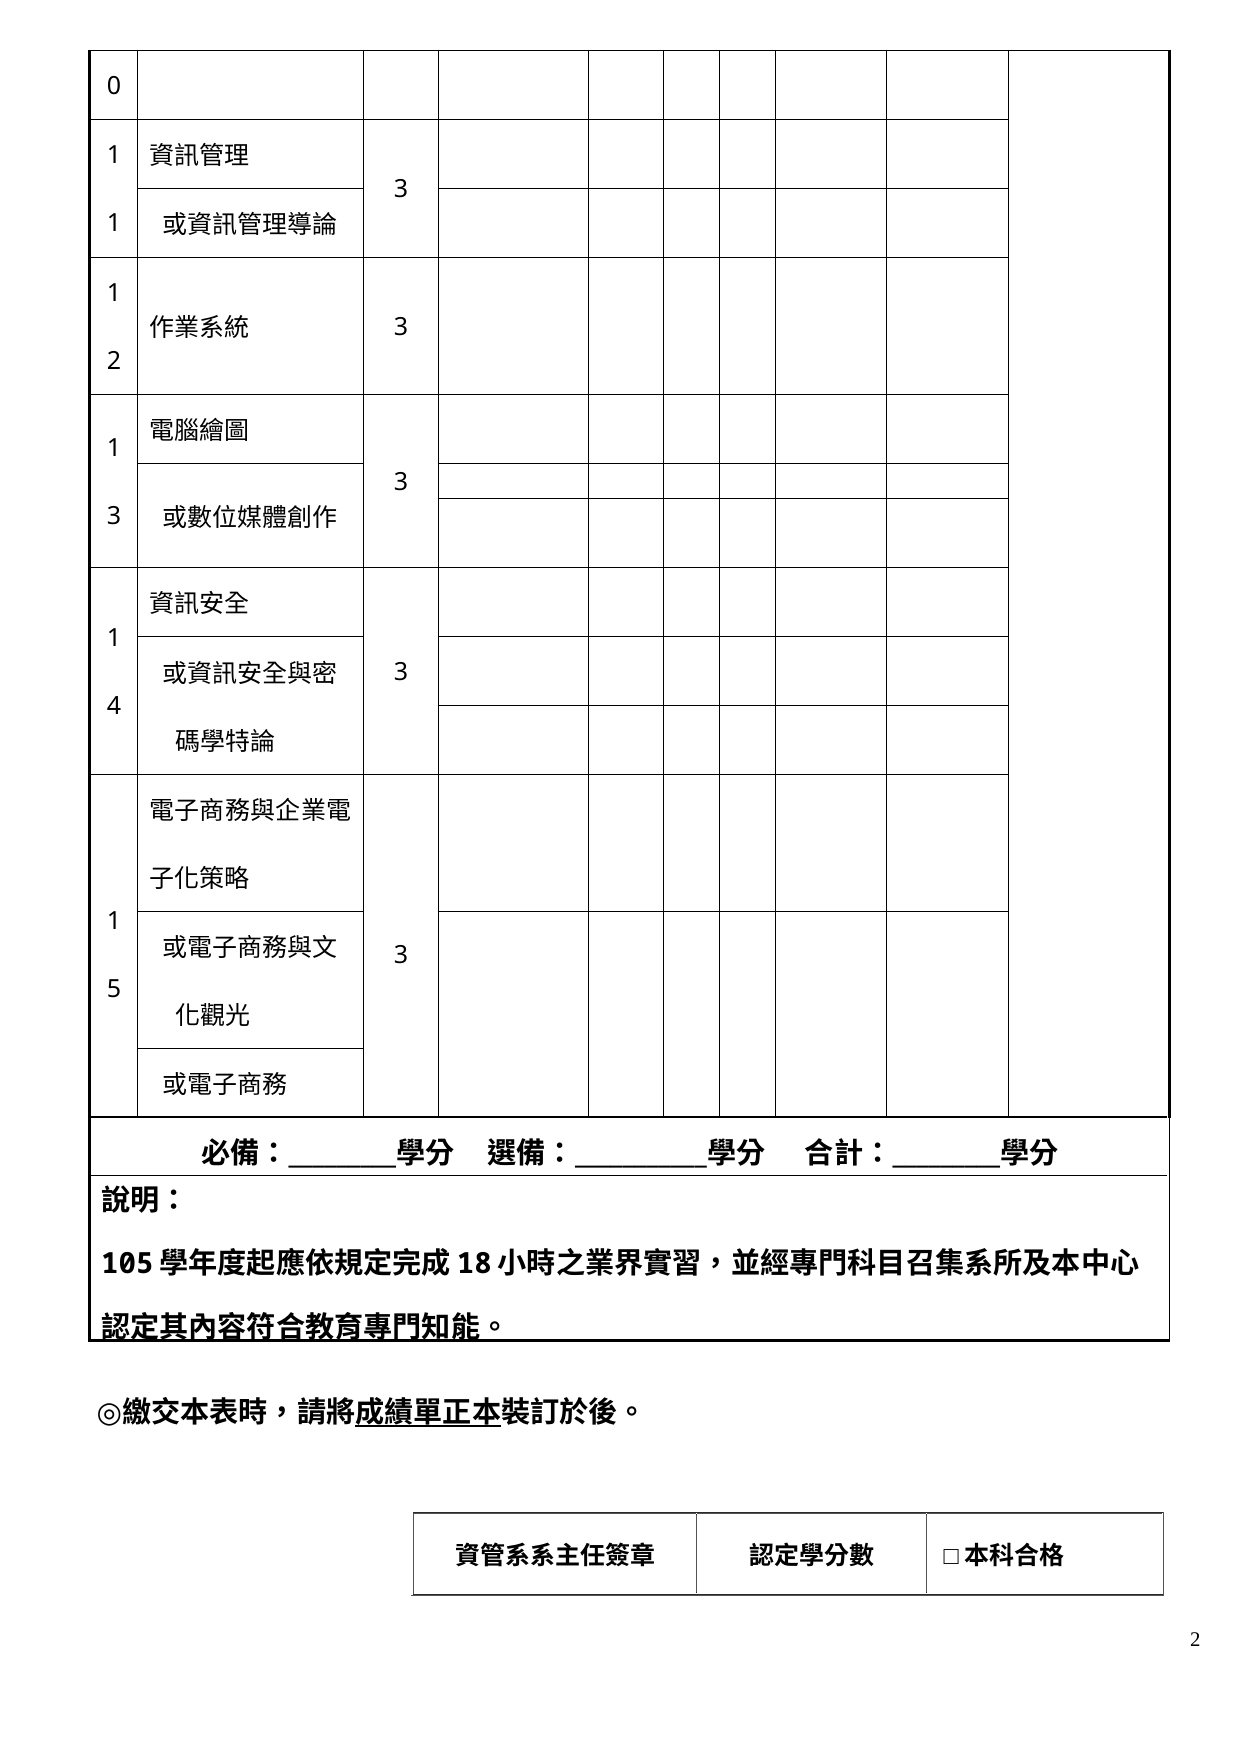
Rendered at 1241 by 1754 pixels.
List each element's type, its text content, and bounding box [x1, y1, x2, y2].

table_cell [664, 499, 719, 567]
table_cell 說明： 105學年度起應依規定完成18小時之業界實習，並經專門科目召集系所及本中心認定其內容符合教育專門知能。 [91, 1175, 1169, 1339]
table_cell [720, 775, 775, 911]
table_cell [887, 258, 1008, 393]
table_cell 15 [91, 775, 137, 1116]
table_cell 3 [364, 120, 438, 257]
table_cell [720, 637, 775, 705]
table_cell [887, 568, 1008, 636]
table_cell [664, 395, 719, 462]
table_cell [439, 51, 588, 119]
table_cell [589, 189, 663, 257]
table_cell [720, 706, 775, 774]
table_header 資管系系主任簽章 [414, 1513, 697, 1593]
table_cell [776, 464, 886, 498]
table_cell [887, 706, 1008, 774]
table_cell 或電子商務與文 化觀光 [138, 912, 363, 1047]
table_cell [887, 120, 1008, 188]
table_cell [720, 912, 775, 1116]
table_cell 或資訊安全與密 碼學特論 [138, 637, 363, 774]
table_cell 3 [364, 775, 438, 1116]
table_cell [664, 189, 719, 257]
table_cell 3 [364, 258, 438, 393]
table_cell [439, 395, 588, 462]
table_cell 作業系統 [138, 258, 363, 393]
table_cell 或數位媒體創作 [138, 464, 363, 567]
table_cell [720, 51, 775, 119]
table_cell [776, 120, 886, 188]
table_cell [720, 464, 775, 498]
table_cell 資訊管理 [138, 120, 363, 188]
table_cell 必備：_________學分 選備：___________學分 合計：_________學分 [91, 1116, 1169, 1175]
table_cell [589, 499, 663, 567]
table_cell [887, 912, 1008, 1116]
table_cell [664, 120, 719, 188]
table_header 認定學分數 [697, 1513, 927, 1593]
table_cell [589, 395, 663, 462]
table_cell [776, 706, 886, 774]
table_cell 電子商務與企業電子化策略 [138, 775, 363, 911]
table_cell [589, 464, 663, 498]
table_cell 或資訊管理導論 [138, 189, 363, 257]
table_cell [589, 706, 663, 774]
table_cell [589, 568, 663, 636]
table_cell [439, 568, 588, 636]
table_cell [720, 568, 775, 636]
table_cell 資訊安全 [138, 568, 363, 636]
table_cell [664, 706, 719, 774]
table_cell [439, 912, 588, 1116]
table_cell [589, 637, 663, 705]
table_cell [720, 499, 775, 567]
table_cell 電腦繪圖 [138, 395, 363, 462]
table_cell [439, 189, 588, 257]
table_cell [364, 51, 438, 119]
table_cell [439, 120, 588, 188]
table_cell [720, 258, 775, 393]
table_cell 3 [364, 568, 438, 774]
table_cell [439, 706, 588, 774]
table_cell [589, 912, 663, 1116]
table_cell [439, 499, 588, 567]
table_cell [776, 499, 886, 567]
table_cell 11 [91, 120, 137, 257]
table_cell [1009, 51, 1168, 1116]
table_cell [138, 51, 363, 119]
table_cell [664, 258, 719, 393]
table_cell [776, 189, 886, 257]
table_cell [439, 464, 588, 498]
table_cell [887, 499, 1008, 567]
table_cell 13 [91, 395, 137, 567]
table_cell [887, 637, 1008, 705]
table_cell [720, 189, 775, 257]
table_cell 0 [91, 51, 137, 119]
text ◎繳交本表時，請將成績單正本裝訂於後。 [59, 1376, 1200, 1444]
table_cell [589, 775, 663, 911]
table_header □ 本科合格 [927, 1514, 1162, 1593]
table_cell [589, 258, 663, 393]
table_cell [720, 395, 775, 462]
table_cell [664, 775, 719, 911]
table_cell [776, 395, 886, 462]
table_cell [589, 51, 663, 119]
table_cell 或電子商務 [138, 1049, 363, 1116]
table_cell [776, 775, 886, 911]
table_cell [776, 51, 886, 119]
table_cell 14 [91, 568, 137, 774]
table_cell [664, 51, 719, 119]
table_cell 12 [91, 258, 137, 393]
table_cell [887, 775, 1008, 911]
table_cell [589, 120, 663, 188]
table_cell [776, 912, 886, 1116]
table_cell [887, 51, 1008, 119]
table_cell [439, 258, 588, 393]
table_cell [887, 464, 1008, 498]
table_cell [887, 189, 1008, 257]
table_cell [776, 637, 886, 705]
table_cell [664, 568, 719, 636]
table_cell [439, 637, 588, 705]
table_cell [439, 775, 588, 911]
table_cell [776, 568, 886, 636]
table_cell [664, 637, 719, 705]
table_cell [720, 120, 775, 188]
table_cell 3 [364, 395, 438, 567]
table_cell [887, 395, 1008, 462]
table_cell [664, 912, 719, 1116]
table_cell [776, 258, 886, 393]
table_cell [664, 464, 719, 498]
